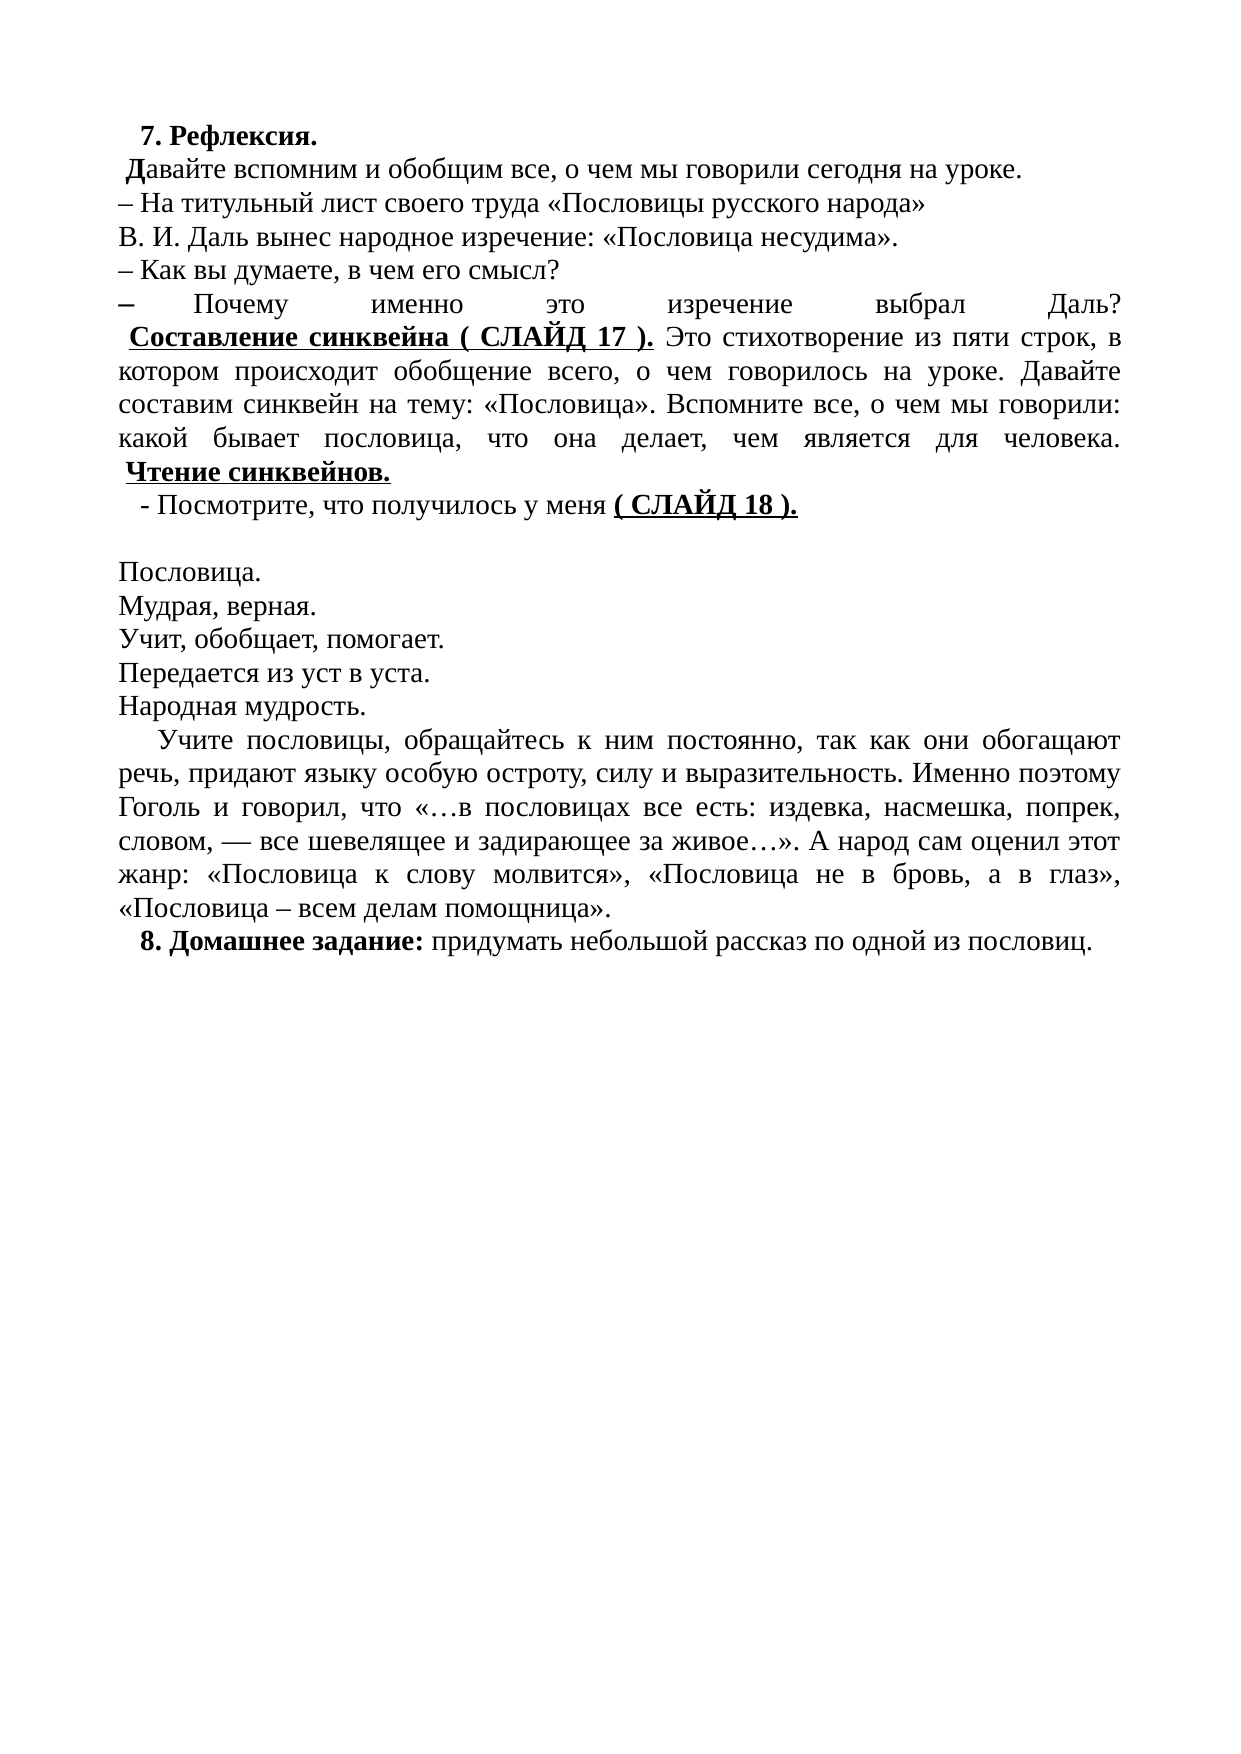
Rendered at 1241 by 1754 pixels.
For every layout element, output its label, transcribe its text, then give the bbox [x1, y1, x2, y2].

list – На титульный лист своего труда «Пословицы русского народа» В. И. Даль вынес народное изречение: «Пословица несудима». [118, 185, 1122, 252]
list Пословица. Мудрая, верная. [118, 521, 1122, 621]
list Передается из уст в уста. [118, 655, 1122, 688]
list 8. Домашнее задание: придумать небольшой рассказ по одной из пословиц. [118, 923, 1122, 957]
list - Посмотрите, что получилось у меня ( СЛАЙД 18 ). [118, 487, 1122, 521]
list Почему именно это изречение выбрал Даль? Составление синквейна ( СЛАЙД 17 ). Это стихотворение из пяти строк, в котором происходит обобщение всего, о чем говорилось на уроке. Давайте составим синквейн на тему: «Пословица». Вспомните все, о чем мы говорили: какой бывает пословица, что она делает, чем является для человека. Чтение синквейнов. [118, 286, 1122, 487]
text – Как вы думаете, в чем его смысл? [118, 252, 1122, 286]
list Народная мудрость. [118, 688, 1122, 722]
list 7. Рефлексия. Давайте вспомним и обобщим все, о чем мы говорили сегодня на уроке. [118, 118, 1122, 185]
list Учите пословицы, обращайтесь к ним постоянно, так как они обогащают речь, придают языку особую остроту, силу и выразительность. Именно поэтому Гоголь и говорил, что «…в пословицах все есть: издевка, насмешка, попрек, словом, — все шевелящее и задирающее за живое…». А народ сам оценил этот жанр: «Пословица к слову молвится», «Пословица не в бровь, а в глаз», «Пословица – всем делам помощница». [118, 722, 1122, 923]
list Учит, обобщает, помогает. [118, 621, 1122, 655]
